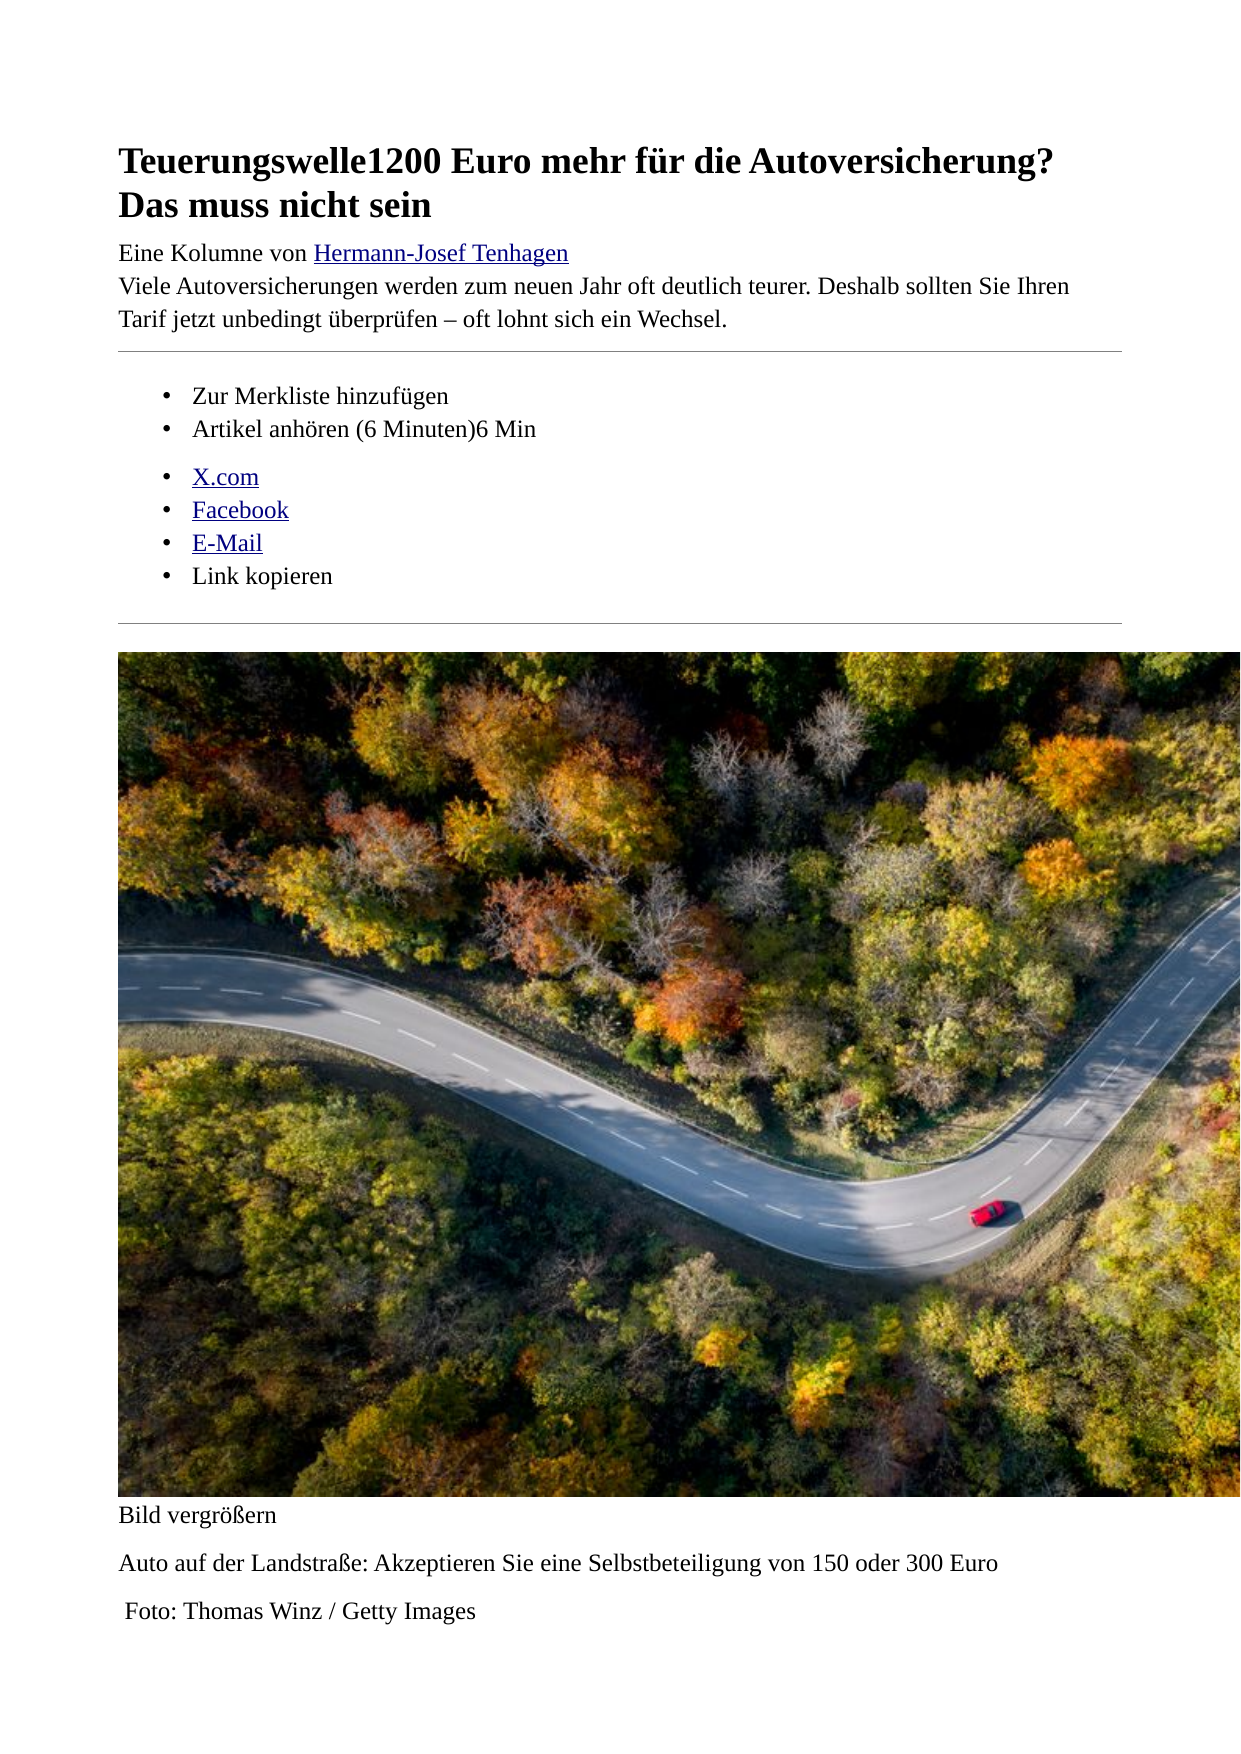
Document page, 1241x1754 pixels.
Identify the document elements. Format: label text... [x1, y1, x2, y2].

text Auto auf der Landstraße: Akzeptieren Sie eine Selbstbeteiligung von 150 oder 300 Euro [118, 1548, 1122, 1577]
list Facebook [162, 495, 1122, 523]
picture [118, 652, 1241, 1497]
list X.com [162, 462, 1122, 490]
text Eine Kolumne von Hermann-Josef Tenhagen [118, 238, 1122, 266]
subtitle Teuerungswelle1200 Euro mehr für die Autoversicherung? Das muss nicht sein [118, 139, 1122, 225]
list Artikel anhören (6 Minuten)6 Min [162, 414, 1122, 443]
list E-Mail [162, 528, 1122, 556]
text Foto: Thomas Winz / Getty Images [118, 1596, 1122, 1624]
text Viele Autoversicherungen werden zum neuen Jahr oft deutlich teurer. Deshalb sollten Sie Ihren Tarif jetzt unbedingt überprüfen – oft lohnt sich ein Wechsel. [118, 271, 1122, 332]
list Zur Merkliste hinzufügen [162, 381, 1122, 410]
text Bild vergrößern [118, 1501, 1122, 1529]
list Link kopieren [162, 561, 1122, 589]
